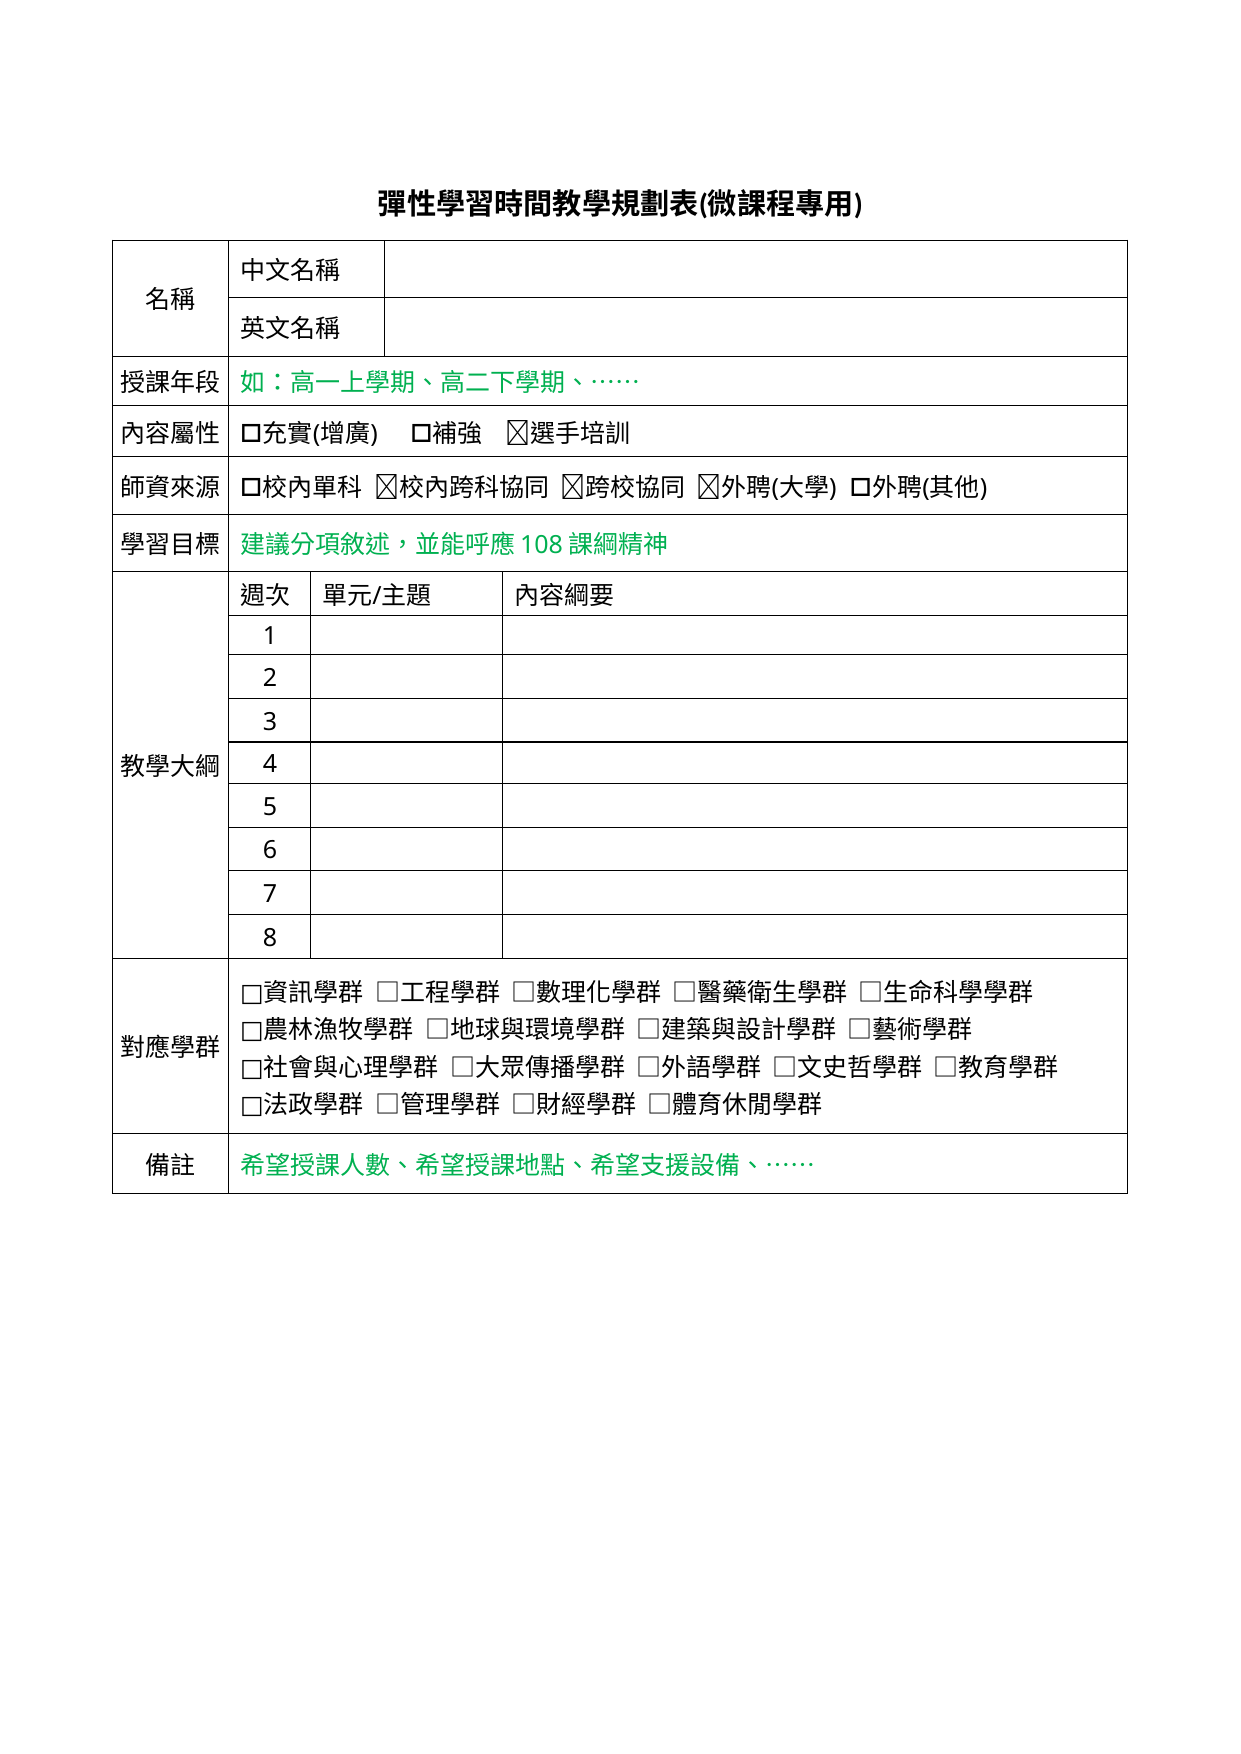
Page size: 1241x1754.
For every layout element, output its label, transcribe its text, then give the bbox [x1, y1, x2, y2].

table_cell □資訊學群 □工程學群 □數理化學群 □醫藥衛生學群 □生命科學學群 □農林漁牧學群 □地球與環境學群 □建築與設計學群 □藝術學群 □社會與心理學群 □大眾傳播學群 □外語學群 □文史哲學群 □教育學群 □法政學群 □管理學群 □財經學群 □體育休閒學群 [229, 959, 1127, 1133]
table_cell [503, 655, 1127, 698]
table_cell 8 [229, 915, 310, 958]
table_header [385, 241, 1127, 297]
table_cell [311, 828, 502, 869]
table_cell [503, 743, 1127, 783]
table_cell 師資來源 [113, 457, 228, 514]
table_cell 1 [229, 616, 310, 654]
table_cell [385, 298, 1127, 356]
table_header 名稱 [113, 241, 228, 356]
table_cell [311, 655, 502, 698]
table_cell [311, 699, 502, 741]
table_cell [311, 915, 502, 958]
table_cell 週次 [229, 572, 310, 614]
table_cell [503, 616, 1127, 654]
table_cell 單元/主題 [311, 572, 502, 614]
table_cell 內容屬性 [113, 406, 228, 456]
table_cell [503, 915, 1127, 958]
table_cell 教學大綱 [113, 572, 228, 958]
table_cell 校內單科 校內跨科協同 跨校協同 外聘(大學) 外聘(其他) [229, 457, 1127, 514]
table_cell [503, 699, 1127, 741]
text 彈性學習時間教學規劃表(微課程專用) [187, 164, 1053, 239]
table_cell 學習目標 [113, 515, 228, 571]
table_cell [311, 784, 502, 827]
table_cell [503, 828, 1127, 869]
table_cell 2 [229, 655, 310, 698]
table_cell 建議分項敘述，並能呼應108課綱精神 [229, 515, 1127, 571]
table_cell 希望授課人數、希望授課地點、希望支援設備、…… [229, 1134, 1127, 1192]
table_cell [503, 784, 1127, 827]
table_cell 7 [229, 871, 310, 914]
table_cell 英文名稱 [229, 298, 384, 356]
table_cell 內容綱要 [503, 572, 1127, 614]
table_cell [311, 871, 502, 914]
table_cell 對應學群 [113, 959, 228, 1133]
table_cell 3 [229, 699, 310, 741]
table_cell 5 [229, 784, 310, 827]
table_cell [311, 616, 502, 654]
table_cell [503, 871, 1127, 914]
table_cell 備註 [113, 1134, 228, 1192]
table_cell [311, 743, 502, 783]
table_cell 4 [229, 743, 310, 783]
table_cell 6 [229, 828, 310, 869]
table_cell 授課年段 [113, 357, 228, 405]
table_cell 如：高一上學期、高二下學期、…… [229, 357, 1127, 405]
table_cell 充實(增廣) 補強 選手培訓 [229, 406, 1127, 456]
table_header 中文名稱 [229, 241, 384, 297]
